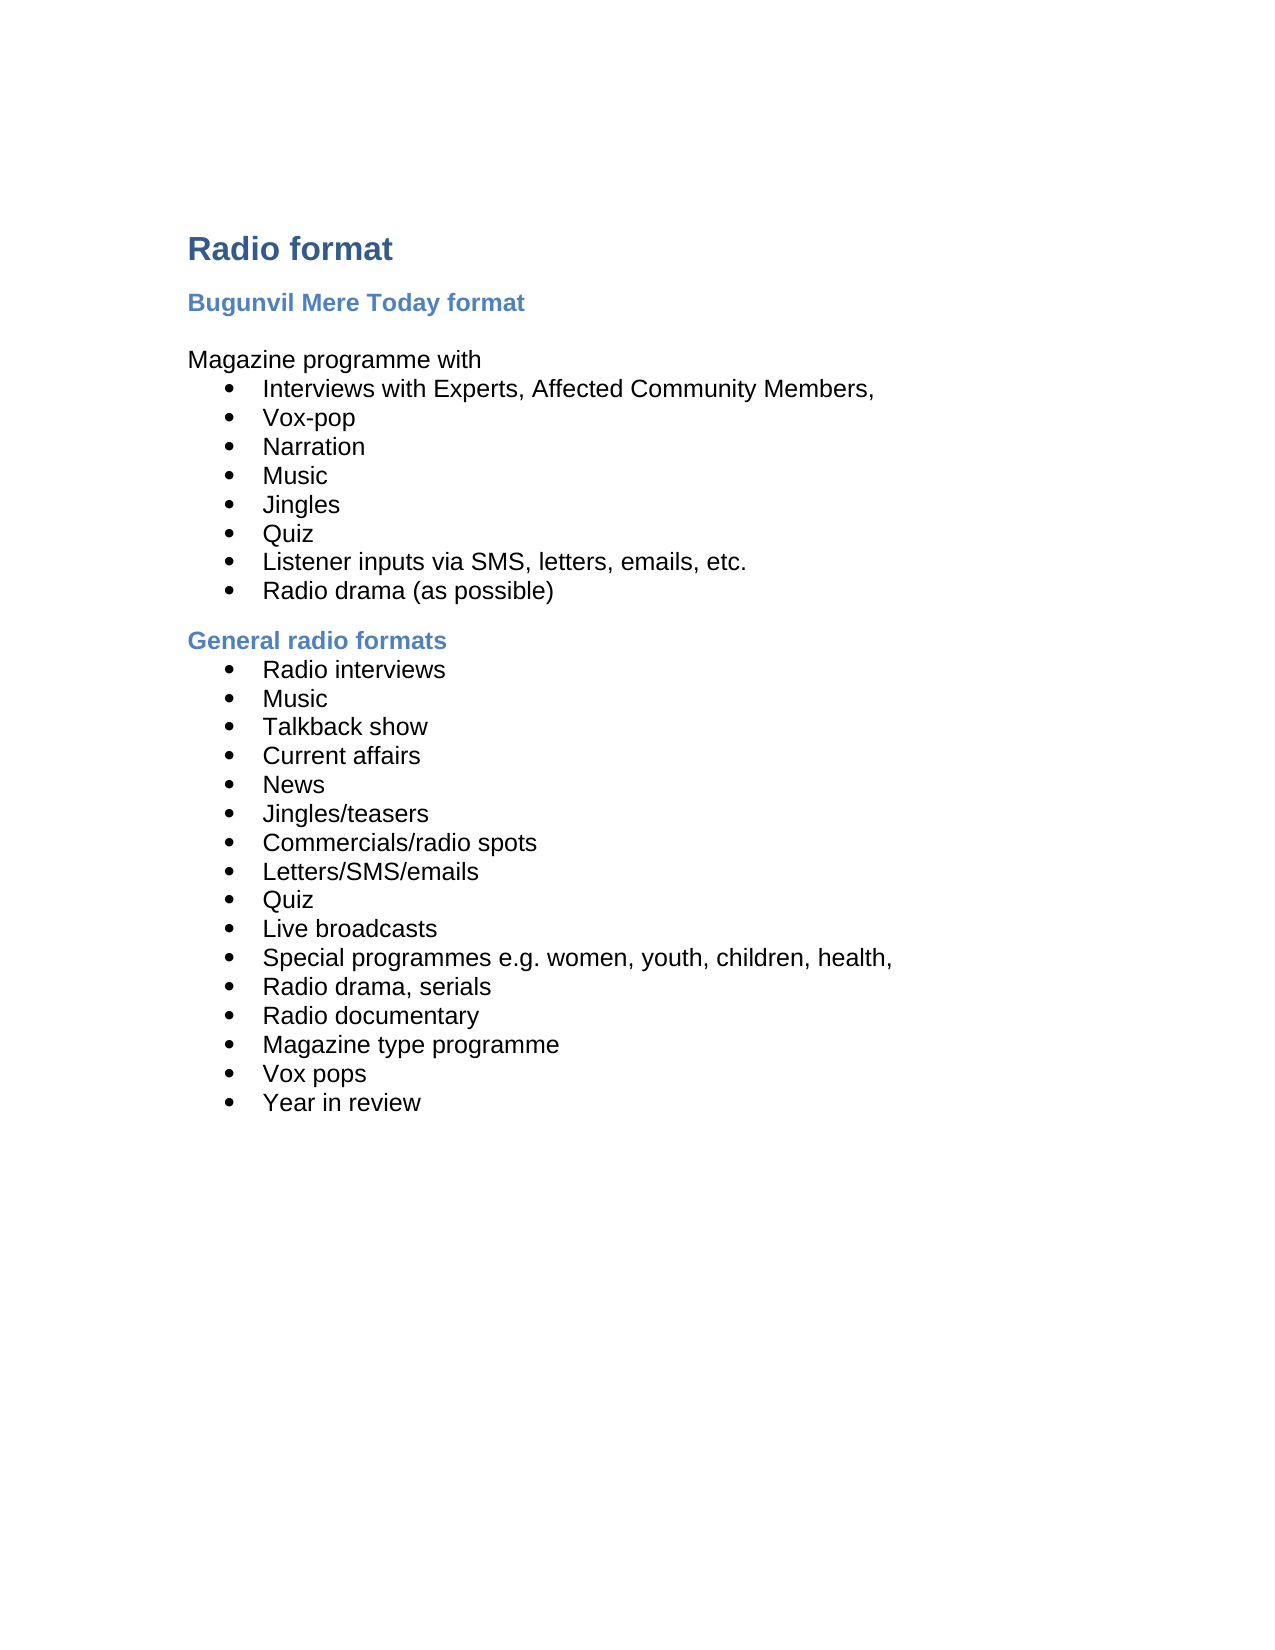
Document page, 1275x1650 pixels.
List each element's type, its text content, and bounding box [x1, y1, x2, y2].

list Year in review [225, 1087, 1087, 1116]
list Radio documentary [225, 1001, 1087, 1030]
list Magazine type programme [225, 1030, 1087, 1059]
list Music [225, 461, 1087, 490]
text Magazine programme with [187, 346, 1087, 374]
list Jingles/teasers [225, 799, 1087, 828]
list Letters/SMS/emails [225, 857, 1087, 886]
list Radio drama (as possible) [225, 576, 1087, 605]
list Quiz [225, 518, 1087, 547]
list Live broadcasts [225, 914, 1087, 943]
subtitle Radio format [187, 229, 1087, 267]
list Talkback show [225, 712, 1087, 741]
list Vox pops [225, 1059, 1087, 1087]
list Radio interviews [225, 655, 1087, 683]
list Jingles [225, 490, 1087, 518]
list Commercials/radio spots [225, 828, 1087, 857]
list Interviews with Experts, Affected Community Members, [225, 374, 1087, 403]
list Listener inputs via SMS, letters, emails, etc. [225, 547, 1087, 576]
list Current affairs [225, 741, 1087, 770]
list Special programmes e.g. women, youth, children, health, [225, 943, 1087, 972]
list Radio drama, serials [225, 972, 1087, 1001]
list News [225, 770, 1087, 799]
subtitle Bugunvil Mere Today format [187, 288, 1087, 317]
list Quiz [225, 886, 1087, 914]
list Music [225, 683, 1087, 712]
subtitle General radio formats [187, 626, 1087, 655]
list Vox-pop [225, 403, 1087, 432]
list Narration [225, 432, 1087, 461]
